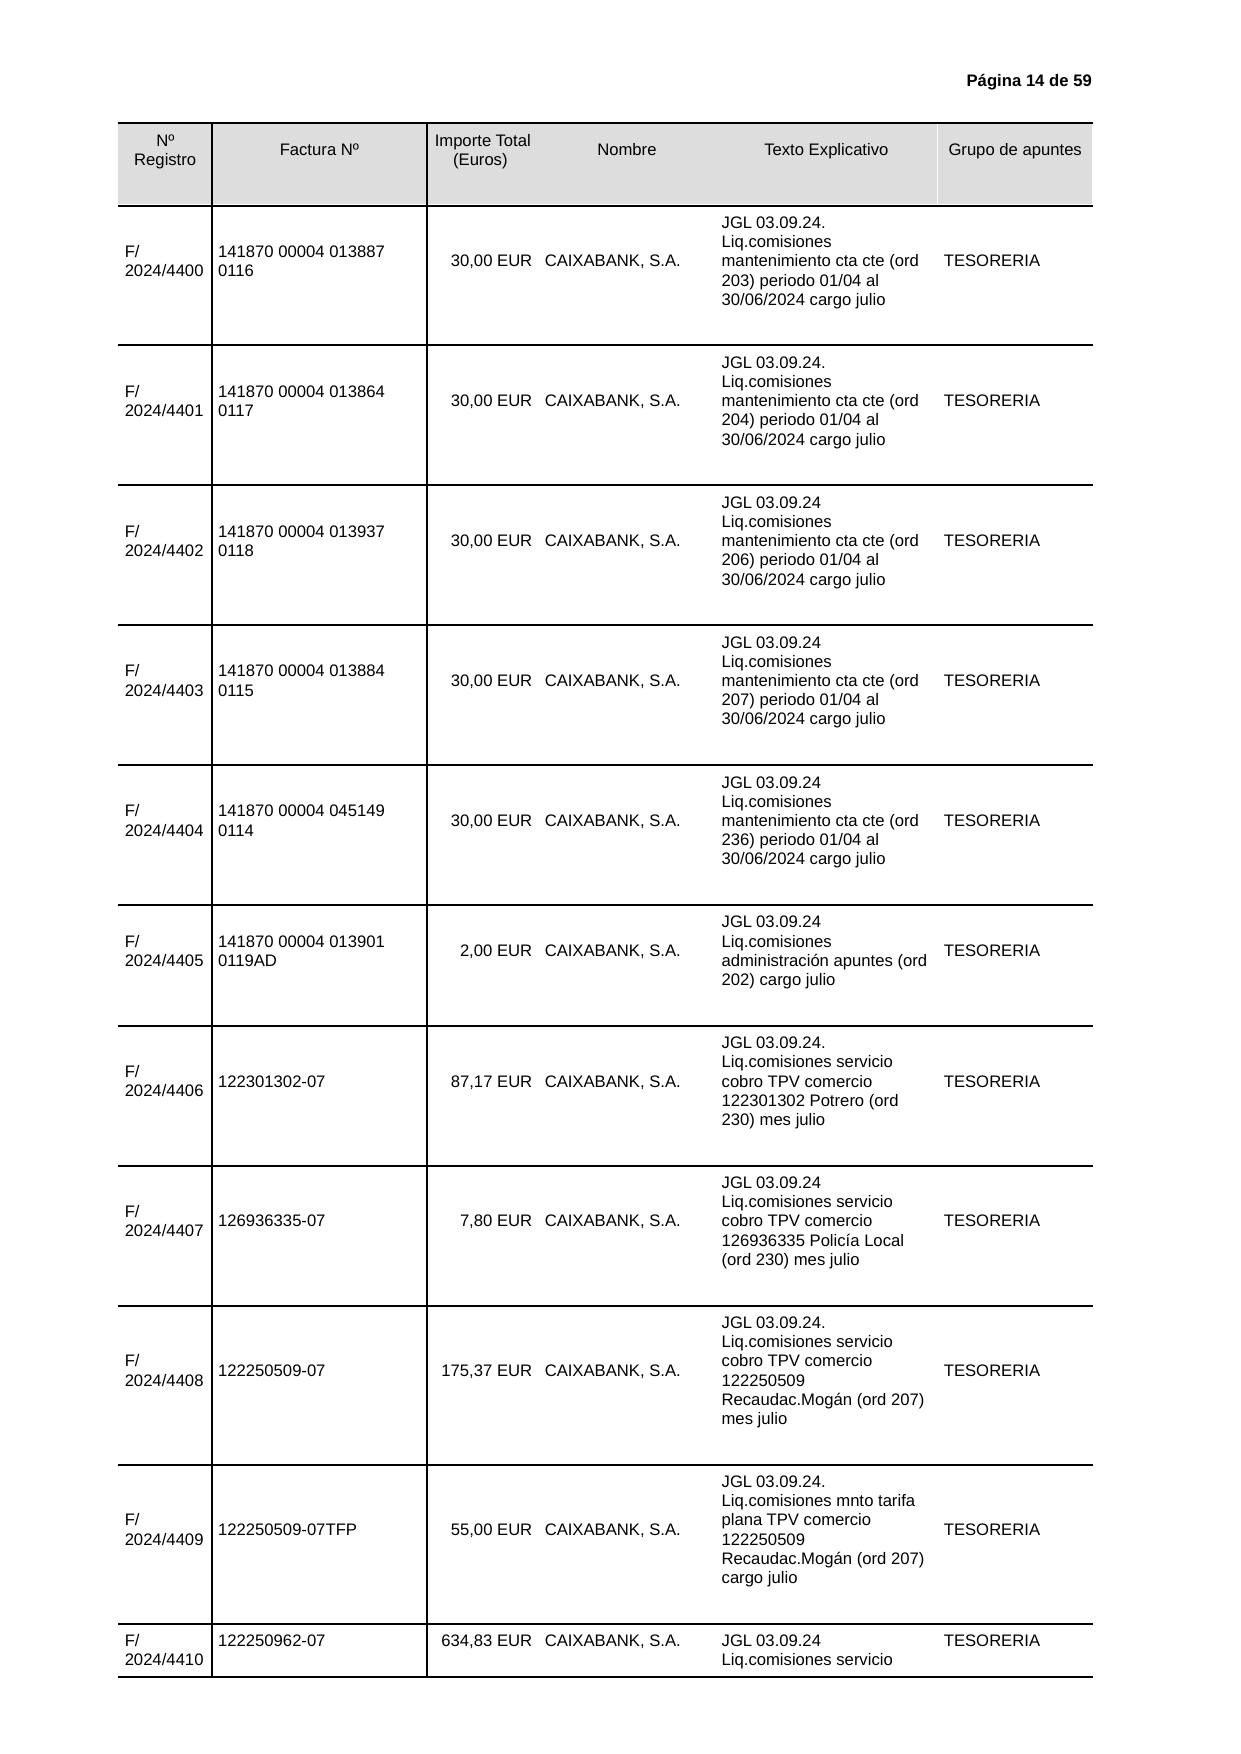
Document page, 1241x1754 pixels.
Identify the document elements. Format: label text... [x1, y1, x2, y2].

table_cell CAIXABANK, S.A. [538, 1466, 715, 1623]
table_header Nombre [538, 124, 715, 204]
table_cell F/2024/4408 [118, 1307, 211, 1463]
table_cell JGL 03.09.24 Liq.comisiones servicio [715, 1625, 937, 1676]
table_cell JGL 03.09.24 Liq.comisiones mantenimiento cta cte (ord 207) periodo 01/04 al 30/06/2024 cargo julio [715, 626, 937, 764]
table_cell TESORERIA [938, 1466, 1092, 1623]
table_cell F/2024/4400 [118, 207, 211, 344]
table_cell F/2024/4407 [118, 1167, 211, 1304]
table_header Factura Nº [213, 124, 426, 204]
table_cell JGL 03.09.24. Liq.comisiones servicio cobro TPV comercio 122250509 Recaudac.Mogán (ord 207) mes julio [715, 1307, 937, 1463]
table_cell F/2024/4402 [118, 486, 211, 624]
table_cell 634,83 EUR [428, 1625, 538, 1676]
table_cell 141870 00004 013864 0117 [213, 346, 426, 484]
table_cell TESORERIA [938, 486, 1092, 624]
table_cell 141870 00004 045149 0114 [213, 766, 426, 904]
table_cell TESORERIA [938, 346, 1092, 484]
table_cell 55,00 EUR [428, 1466, 538, 1623]
table_cell TESORERIA [938, 1167, 1092, 1304]
table_cell F/2024/4405 [118, 906, 211, 1025]
table_cell 7,80 EUR [428, 1167, 538, 1304]
table_cell JGL 03.09.24 Liq.comisiones servicio cobro TPV comercio 126936335 Policía Local (ord 230) mes julio [715, 1167, 937, 1304]
table_header Importe Total (Euros) [428, 124, 538, 204]
table_cell 122250509-07TFP [213, 1466, 426, 1623]
table_cell F/2024/4401 [118, 346, 211, 484]
table_cell JGL 03.09.24. Liq.comisiones servicio cobro TPV comercio 122301302 Potrero (ord 230) mes julio [715, 1027, 937, 1164]
table_cell JGL 03.09.24 Liq.comisiones administración apuntes (ord 202) cargo julio [715, 906, 937, 1025]
table_cell TESORERIA [938, 1027, 1092, 1164]
table_cell CAIXABANK, S.A. [538, 626, 715, 764]
table_cell CAIXABANK, S.A. [538, 1167, 715, 1304]
table_header Grupo de apuntes [938, 124, 1092, 204]
table_cell 141870 00004 013887 0116 [213, 207, 426, 344]
table_header Nº Registro [118, 124, 211, 204]
table_cell 175,37 EUR [428, 1307, 538, 1463]
table_cell 122250509-07 [213, 1307, 426, 1463]
table_cell F/2024/4403 [118, 626, 211, 764]
table_cell 2,00 EUR [428, 906, 538, 1025]
table_cell 141870 00004 013937 0118 [213, 486, 426, 624]
table_cell TESORERIA [938, 1307, 1092, 1463]
table_cell JGL 03.09.24. Liq.comisiones mantenimiento cta cte (ord 203) periodo 01/04 al 30/06/2024 cargo julio [715, 207, 937, 344]
table_cell CAIXABANK, S.A. [538, 766, 715, 904]
table_cell 122301302-07 [213, 1027, 426, 1164]
table_cell JGL 03.09.24. Liq.comisiones mantenimiento cta cte (ord 204) periodo 01/04 al 30/06/2024 cargo julio [715, 346, 937, 484]
table_cell 87,17 EUR [428, 1027, 538, 1164]
table_cell TESORERIA [938, 207, 1092, 344]
table_cell CAIXABANK, S.A. [538, 1307, 715, 1463]
table_cell 141870 00004 013901 0119AD [213, 906, 426, 1025]
table_header Texto Explicativo [715, 124, 937, 204]
table_cell CAIXABANK, S.A. [538, 906, 715, 1025]
table_cell JGL 03.09.24 Liq.comisiones mantenimiento cta cte (ord 236) periodo 01/04 al 30/06/2024 cargo julio [715, 766, 937, 904]
table_cell 122250962-07 [213, 1625, 426, 1676]
table_cell TESORERIA [938, 766, 1092, 904]
table_cell TESORERIA [938, 906, 1092, 1025]
table_cell F/2024/4410 [118, 1625, 211, 1676]
table_cell 30,00 EUR [428, 207, 538, 344]
table_cell F/2024/4404 [118, 766, 211, 904]
table_cell JGL 03.09.24 Liq.comisiones mantenimiento cta cte (ord 206) periodo 01/04 al 30/06/2024 cargo julio [715, 486, 937, 624]
table_cell TESORERIA [938, 626, 1092, 764]
table_cell CAIXABANK, S.A. [538, 207, 715, 344]
table_cell 30,00 EUR [428, 486, 538, 624]
table_cell 30,00 EUR [428, 766, 538, 904]
table_cell CAIXABANK, S.A. [538, 1027, 715, 1164]
table_cell CAIXABANK, S.A. [538, 486, 715, 624]
table_cell CAIXABANK, S.A. [538, 346, 715, 484]
table_cell 30,00 EUR [428, 626, 538, 764]
table_cell CAIXABANK, S.A. [538, 1625, 715, 1676]
table_cell 141870 00004 013884 0115 [213, 626, 426, 764]
table_cell 30,00 EUR [428, 346, 538, 484]
table_cell TESORERIA [938, 1625, 1092, 1676]
table_cell JGL 03.09.24. Liq.comisiones mnto tarifa plana TPV comercio 122250509 Recaudac.Mogán (ord 207) cargo julio [715, 1466, 937, 1623]
table_cell 126936335-07 [213, 1167, 426, 1304]
table_cell F/2024/4409 [118, 1466, 211, 1623]
table_cell F/2024/4406 [118, 1027, 211, 1164]
